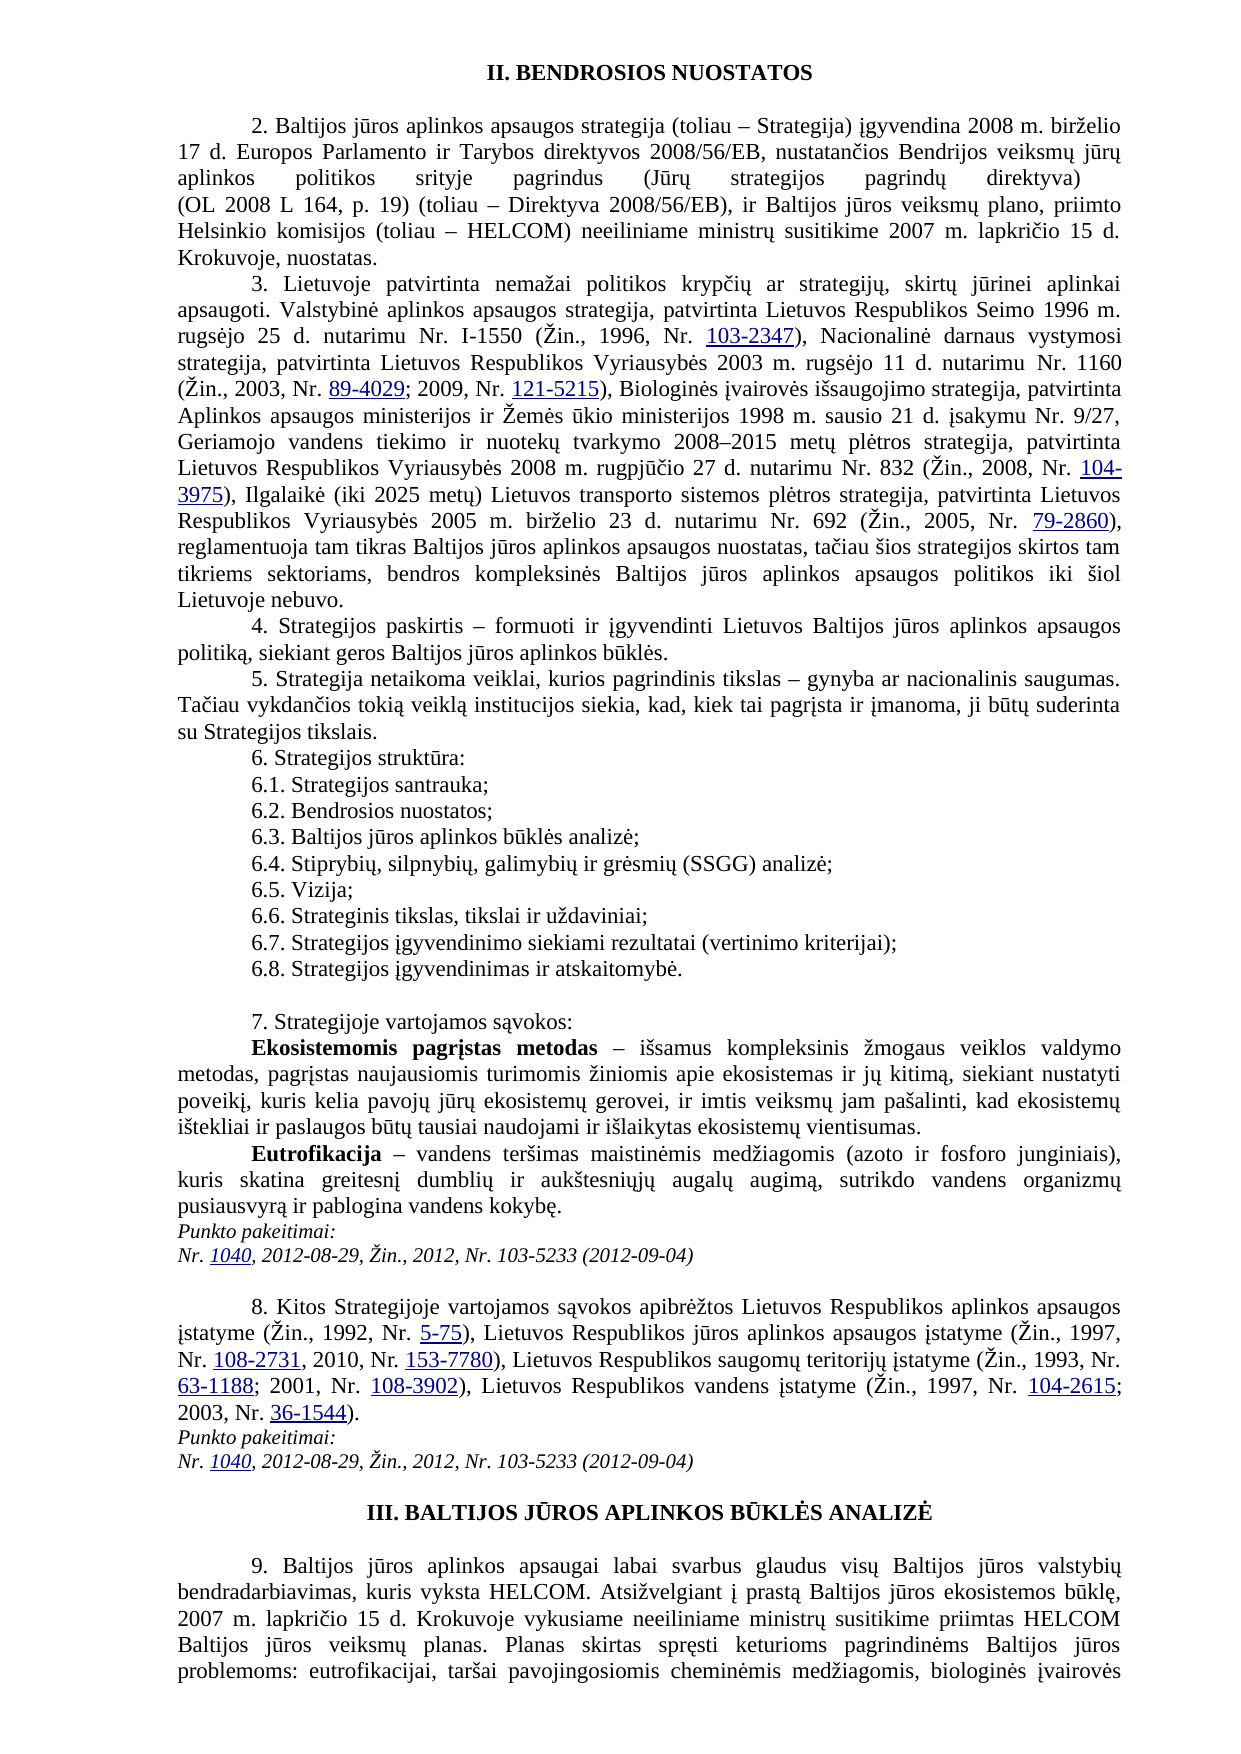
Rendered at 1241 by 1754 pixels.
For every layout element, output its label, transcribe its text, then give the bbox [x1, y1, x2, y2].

text III. BALTIJOS JŪROS APLINKOS BŪKLĖS ANALIZĖ [177, 1499, 1122, 1526]
text Nr. 1040, 2012-08-29, Žin., 2012, Nr. 103-5233 (2012-09-04) [177, 1243, 1122, 1267]
text Eutrofikacija – vandens teršimas maistinėmis medžiagomis (azoto ir fosforo junginiais), kuris skatina greitesnį dumblių ir aukštesniųjų augalų augimą, sutrikdo vandens organizmų pusiausvyrą ir pablogina vandens kokybę. [177, 1139, 1122, 1219]
text Ekosistemomis pagrįstas metodas – išsamus kompleksinis žmogaus veiklos valdymo metodas, pagrįstas naujausiomis turimomis žiniomis apie ekosistemas ir jų kitimą, siekiant nustatyti poveikį, kuris kelia pavojų jūrų ekosistemų gerovei, ir imtis veiksmų jam pašalinti, kad ekosistemų ištekliai ir paslaugos būtų tausiai naudojami ir išlaikytas ekosistemų vientisumas. [177, 1034, 1122, 1139]
text 6.6. Strateginis tikslas, tikslai ir uždaviniai; [177, 902, 1122, 929]
text II. BENDROSIOS NUOSTATOS [177, 59, 1122, 85]
text 6.5. Vizija; [177, 876, 1122, 902]
text 9. Baltijos jūros aplinkos apsaugai labai svarbus glaudus visų Baltijos jūros valstybių bendradarbiavimas, kuris vyksta HELCOM. Atsižvelgiant į prastą Baltijos jūros ekosistemos būklę, 2007 m. lapkričio 15 d. Krokuvoje vykusiame neeiliniame ministrų susitikime priimtas HELCOM Baltijos jūros veiksmų planas. Planas skirtas spręsti keturioms pagrindinėms Baltijos jūros problemoms: eutrofikacijai, taršai pavojingosiomis cheminėmis medžiagomis, biologinės įvairovės [177, 1552, 1122, 1684]
text 6.2. Bendrosios nuostatos; [177, 797, 1122, 823]
text 4. Strategijos paskirtis – formuoti ir įgyvendinti Lietuvos Baltijos jūros aplinkos apsaugos politiką, siekiant geros Baltijos jūros aplinkos būklės. [177, 612, 1122, 665]
text 3. Lietuvoje patvirtinta nemažai politikos krypčių ar strategijų, skirtų jūrinei aplinkai apsaugoti. Valstybinė aplinkos apsaugos strategija, patvirtinta Lietuvos Respublikos Seimo 1996 m. rugsėjo 25 d. nutarimu Nr. I-1550 (Žin., 1996, Nr. 103-2347), Nacionalinė darnaus vystymosi strategija, patvirtinta Lietuvos Respublikos Vyriausybės 2003 m. rugsėjo 11 d. nutarimu Nr. 1160 (Žin., 2003, Nr. 89-4029; 2009, Nr. 121-5215), Biologinės įvairovės išsaugojimo strategija, patvirtinta Aplinkos apsaugos ministerijos ir Žemės ūkio ministerijos 1998 m. sausio 21 d. įsakymu Nr. 9/27, Geriamojo vandens tiekimo ir nuotekų tvarkymo 2008–2015 metų plėtros strategija, patvirtinta Lietuvos Respublikos Vyriausybės 2008 m. rugpjūčio 27 d. nutarimu Nr. 832 (Žin., 2008, Nr. 104-3975), Ilgalaikė (iki 2025 metų) Lietuvos transporto sistemos plėtros strategija, patvirtinta Lietuvos Respublikos Vyriausybės 2005 m. birželio 23 d. nutarimu Nr. 692 (Žin., 2005, Nr. 79-2860), reglamentuoja tam tikras Baltijos jūros aplinkos apsaugos nuostatas, tačiau šios strategijos skirtos tam tikriems sektoriams, bendros kompleksinės Baltijos jūros aplinkos apsaugos politikos iki šiol Lietuvoje nebuvo. [177, 270, 1122, 612]
text Punkto pakeitimai: [177, 1219, 1122, 1243]
text Nr. 1040, 2012-08-29, Žin., 2012, Nr. 103-5233 (2012-09-04) [177, 1449, 1122, 1473]
text 6.3. Baltijos jūros aplinkos būklės analizė; [177, 823, 1122, 850]
text 7. Strategijoje vartojamos sąvokos: [177, 1008, 1122, 1034]
text 6.8. Strategijos įgyvendinimas ir atskaitomybė. [177, 955, 1122, 981]
text 6.4. Stiprybių, silpnybių, galimybių ir grėsmių (SSGG) analizė; [177, 850, 1122, 876]
text 6. Strategijos struktūra: [177, 744, 1122, 771]
text Punkto pakeitimai: [177, 1425, 1122, 1449]
text 5. Strategija netaikoma veiklai, kurios pagrindinis tikslas – gynyba ar nacionalinis saugumas. Tačiau vykdančios tokią veiklą institucijos siekia, kad, kiek tai pagrįsta ir įmanoma, ji būtų suderinta su Strategijos tikslais. [177, 665, 1122, 744]
text 6.7. Strategijos įgyvendinimo siekiami rezultatai (vertinimo kriterijai); [177, 929, 1122, 955]
text 2. Baltijos jūros aplinkos apsaugos strategija (toliau – Strategija) įgyvendina 2008 m. birželio 17 d. Europos Parlamento ir Tarybos direktyvos 2008/56/EB, nustatančios Bendrijos veiksmų jūrų aplinkos politikos srityje pagrindus (Jūrų strategijos pagrindų direktyva) (OL 2008 L 164, p. 19) (toliau – Direktyva 2008/56/EB), ir Baltijos jūros veiksmų plano, priimto Helsinkio komisijos (toliau – HELCOM) neeiliniame ministrų susitikime 2007 m. lapkričio 15 d. Krokuvoje, nuostatas. [177, 112, 1122, 270]
text 8. Kitos Strategijoje vartojamos sąvokos apibrėžtos Lietuvos Respublikos aplinkos apsaugos įstatyme (Žin., 1992, Nr. 5-75), Lietuvos Respublikos jūros aplinkos apsaugos įstatyme (Žin., 1997, Nr. 108-2731, 2010, Nr. 153-7780), Lietuvos Respublikos saugomų teritorijų įstatyme (Žin., 1993, Nr. 63-1188; 2001, Nr. 108-3902), Lietuvos Respublikos vandens įstatyme (Žin., 1997, Nr. 104-2615; 2003, Nr. 36-1544). [177, 1293, 1122, 1425]
text 6.1. Strategijos santrauka; [177, 771, 1122, 797]
